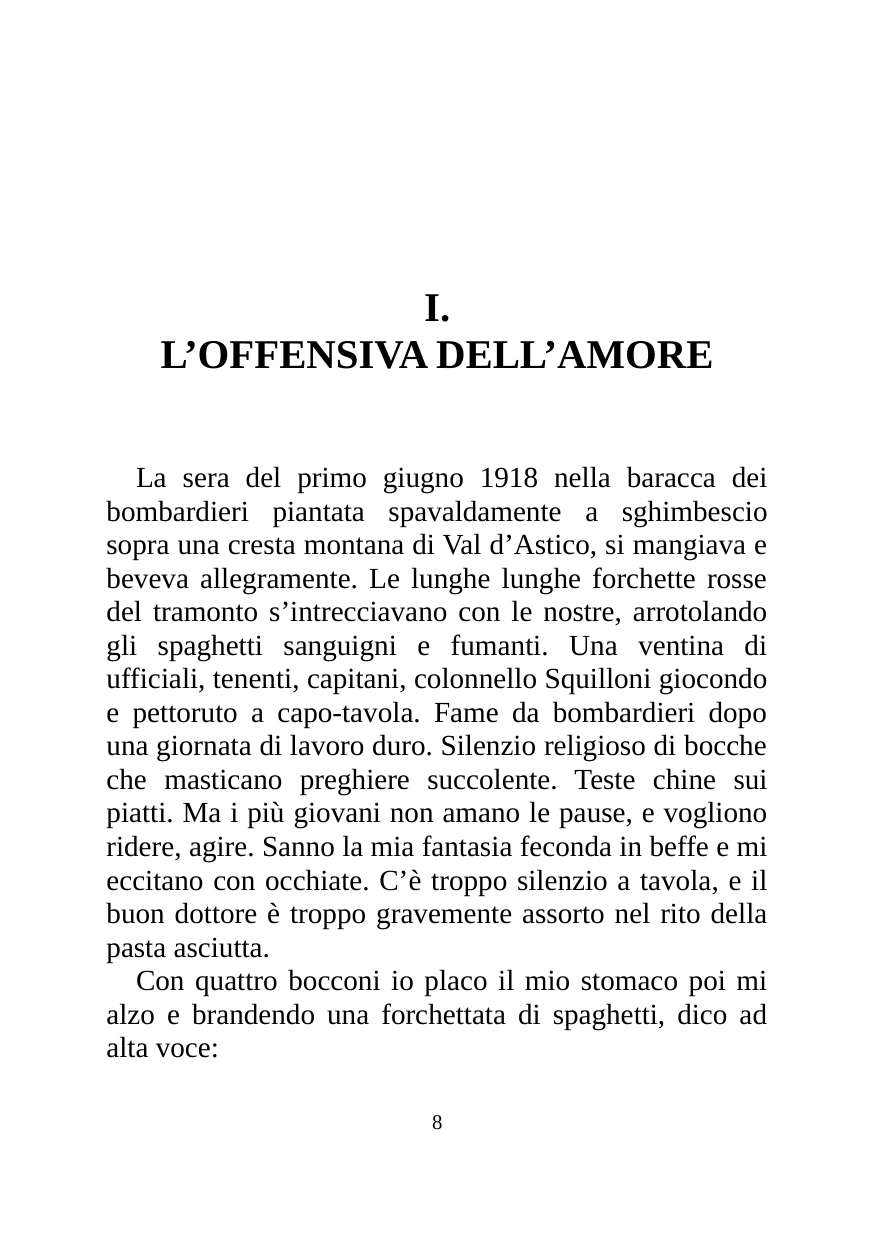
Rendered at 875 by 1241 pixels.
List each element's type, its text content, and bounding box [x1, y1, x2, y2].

subtitle I. L’OFFENSIVA DELL’AMORE [106, 283, 768, 377]
text La sera del primo giugno 1918 nella baracca dei bombardieri piantata spavaldamente a sghimbescio sopra una cresta montana di Val d’Astico, si mangiava e beveva allegramente. Le lunghe lunghe forchette rosse del tramonto s’intrecciavano con le nostre, arrotolando gli spaghetti sanguigni e fumanti. Una ventina di ufficiali, tenenti, capitani, colonnello Squilloni giocondo e pettoruto a capo-tavola. Fame da bombardieri dopo una giornata di lavoro duro. Silenzio religioso di bocche che masticano preghiere succolente. Teste chine sui piatti. Ma i più giovani non amano le pause, e vogliono ridere, agire. Sanno la mia fantasia feconda in beffe e mi eccitano con occhiate. C’è troppo silenzio a tavola, e il buon dottore è troppo gravemente assorto nel rito della pasta asciutta. [106, 460, 768, 963]
text Con quattro bocconi io placo il mio stomaco poi mi alzo e brandendo una forchettata di spaghetti, dico ad alta voce: [106, 963, 768, 1064]
